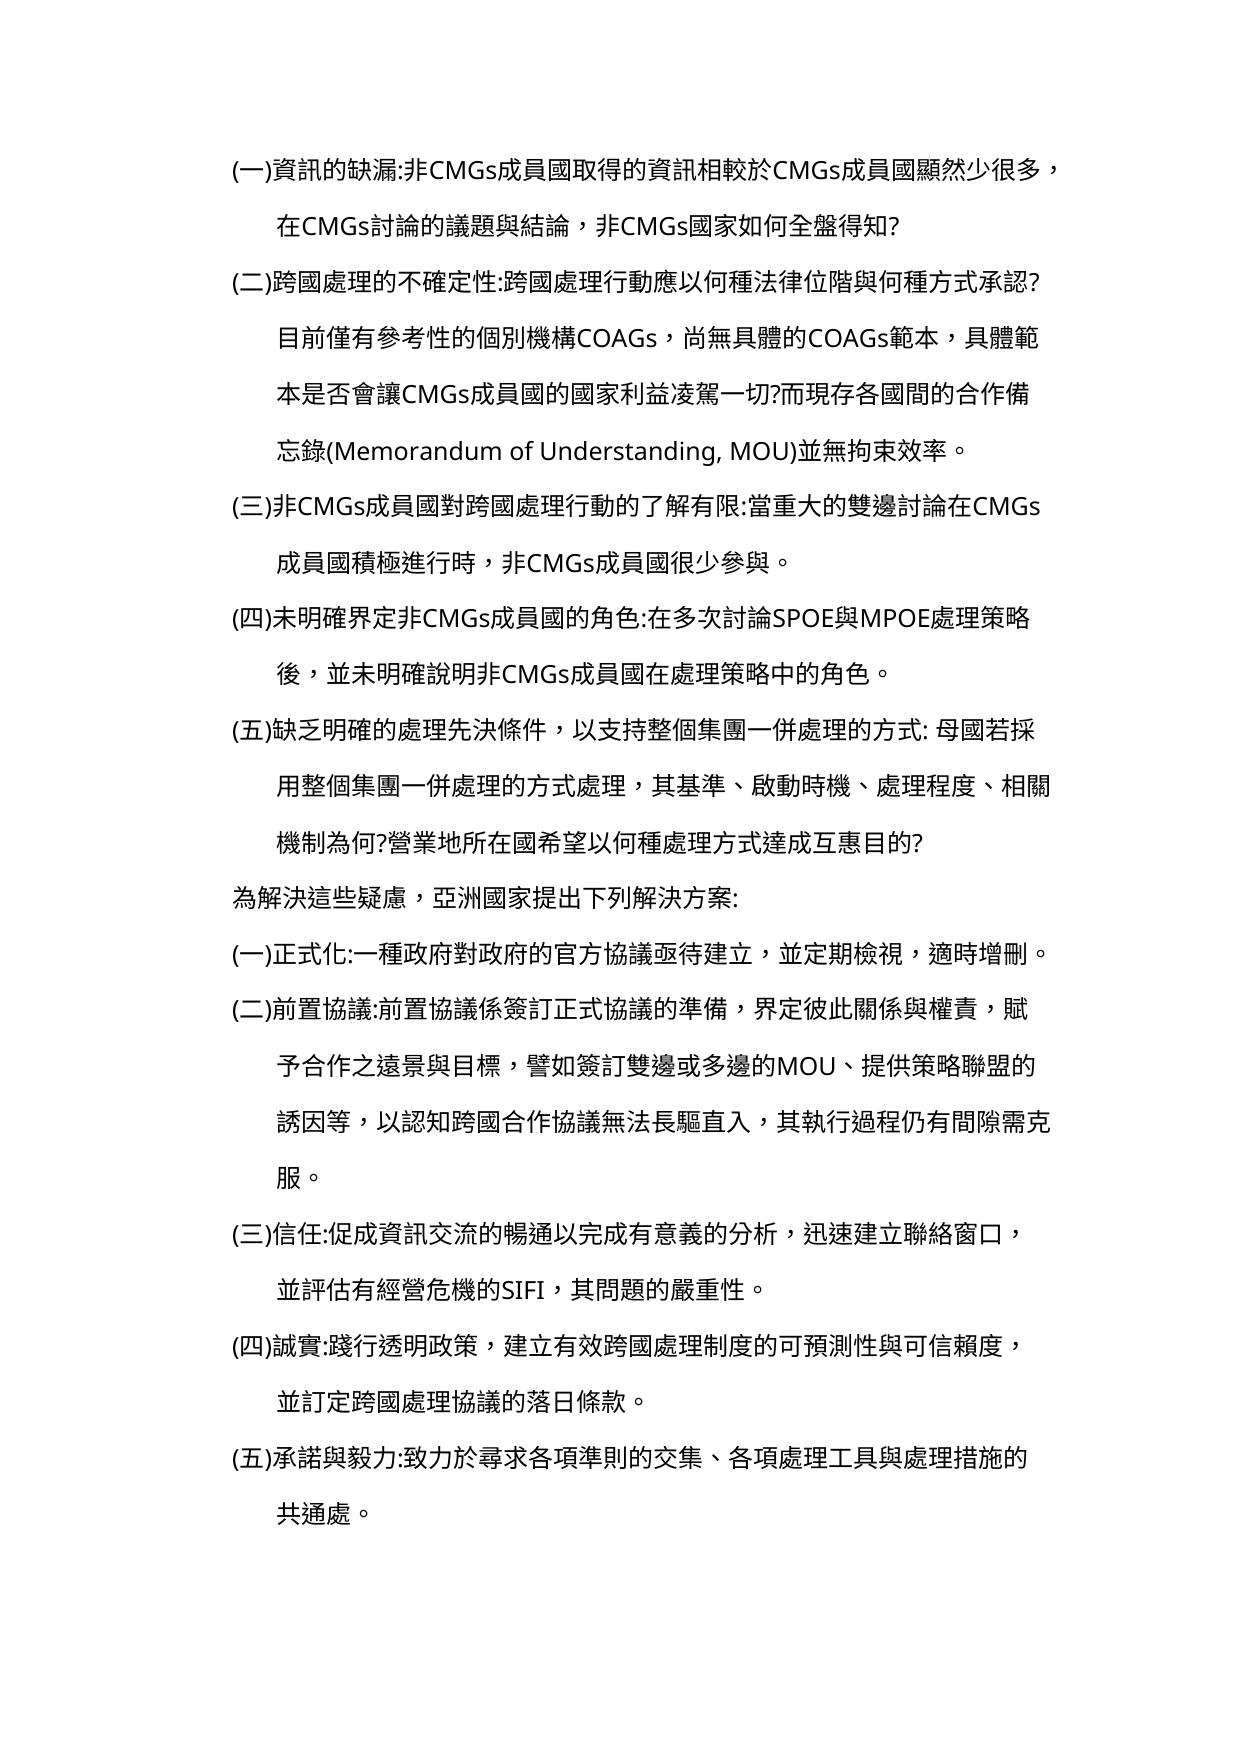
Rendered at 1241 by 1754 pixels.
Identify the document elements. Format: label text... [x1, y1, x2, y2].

text (二)前置協議:前置協議係簽訂正式協議的準備，界定彼此關係與權責，賦予合作之遠景與目標，譬如簽訂雙邊或多邊的MOU、提供策略聯盟的誘因等，以認知跨國合作協議無法長驅直入，其執行過程仍有間隙需克服。 [232, 989, 1053, 1196]
text 為解決這些疑慮，亞洲國家提出下列解決方案: [232, 878, 1053, 916]
text (一)資訊的缺漏:非CMGs成員國取得的資訊相較於CMGs成員國顯然少很多，在CMGs討論的議題與結論，非CMGs國家如何全盤得知? [232, 150, 1053, 244]
text (一)正式化:一種政府對政府的官方協議亟待建立，並定期檢視，適時增刪。 [232, 934, 1053, 971]
text (二)跨國處理的不確定性:跨國處理行動應以何種法律位階與何種方式承認?目前僅有參考性的個別機構COAGs，尚無具體的COAGs範本，具體範本是否會讓CMGs成員國的國家利益凌駕一切?而現存各國間的合作備忘錄(Memorandum of Understanding, MOU)並無拘束效率。 [232, 262, 1053, 468]
text (五)承諾與毅力:致力於尋求各項準則的交集、各項處理工具與處理措施的共通處。 [232, 1437, 1053, 1531]
text (四)未明確界定非CMGs成員國的角色:在多次討論SPOE與MPOE處理策略後，並未明確說明非CMGs成員國在處理策略中的角色。 [232, 598, 1053, 692]
text (三)信任:促成資訊交流的暢通以完成有意義的分析，迅速建立聯絡窗口，並評估有經營危機的SIFI，其問題的嚴重性。 [232, 1214, 1053, 1307]
text (五)缺乏明確的處理先決條件，以支持整個集團一併處理的方式: 母國若採用整個集團一併處理的方式處理，其基準、啟動時機、處理程度、相關機制為何?營業地所在國希望以何種處理方式達成互惠目的? [232, 710, 1053, 860]
text (三)非CMGs成員國對跨國處理行動的了解有限:當重大的雙邊討論在CMGs成員國積極進行時，非CMGs成員國很少參與。 [232, 486, 1053, 580]
text (四)誠實:踐行透明政策，建立有效跨國處理制度的可預測性與可信賴度，並訂定跨國處理協議的落日條款。 [232, 1326, 1053, 1419]
